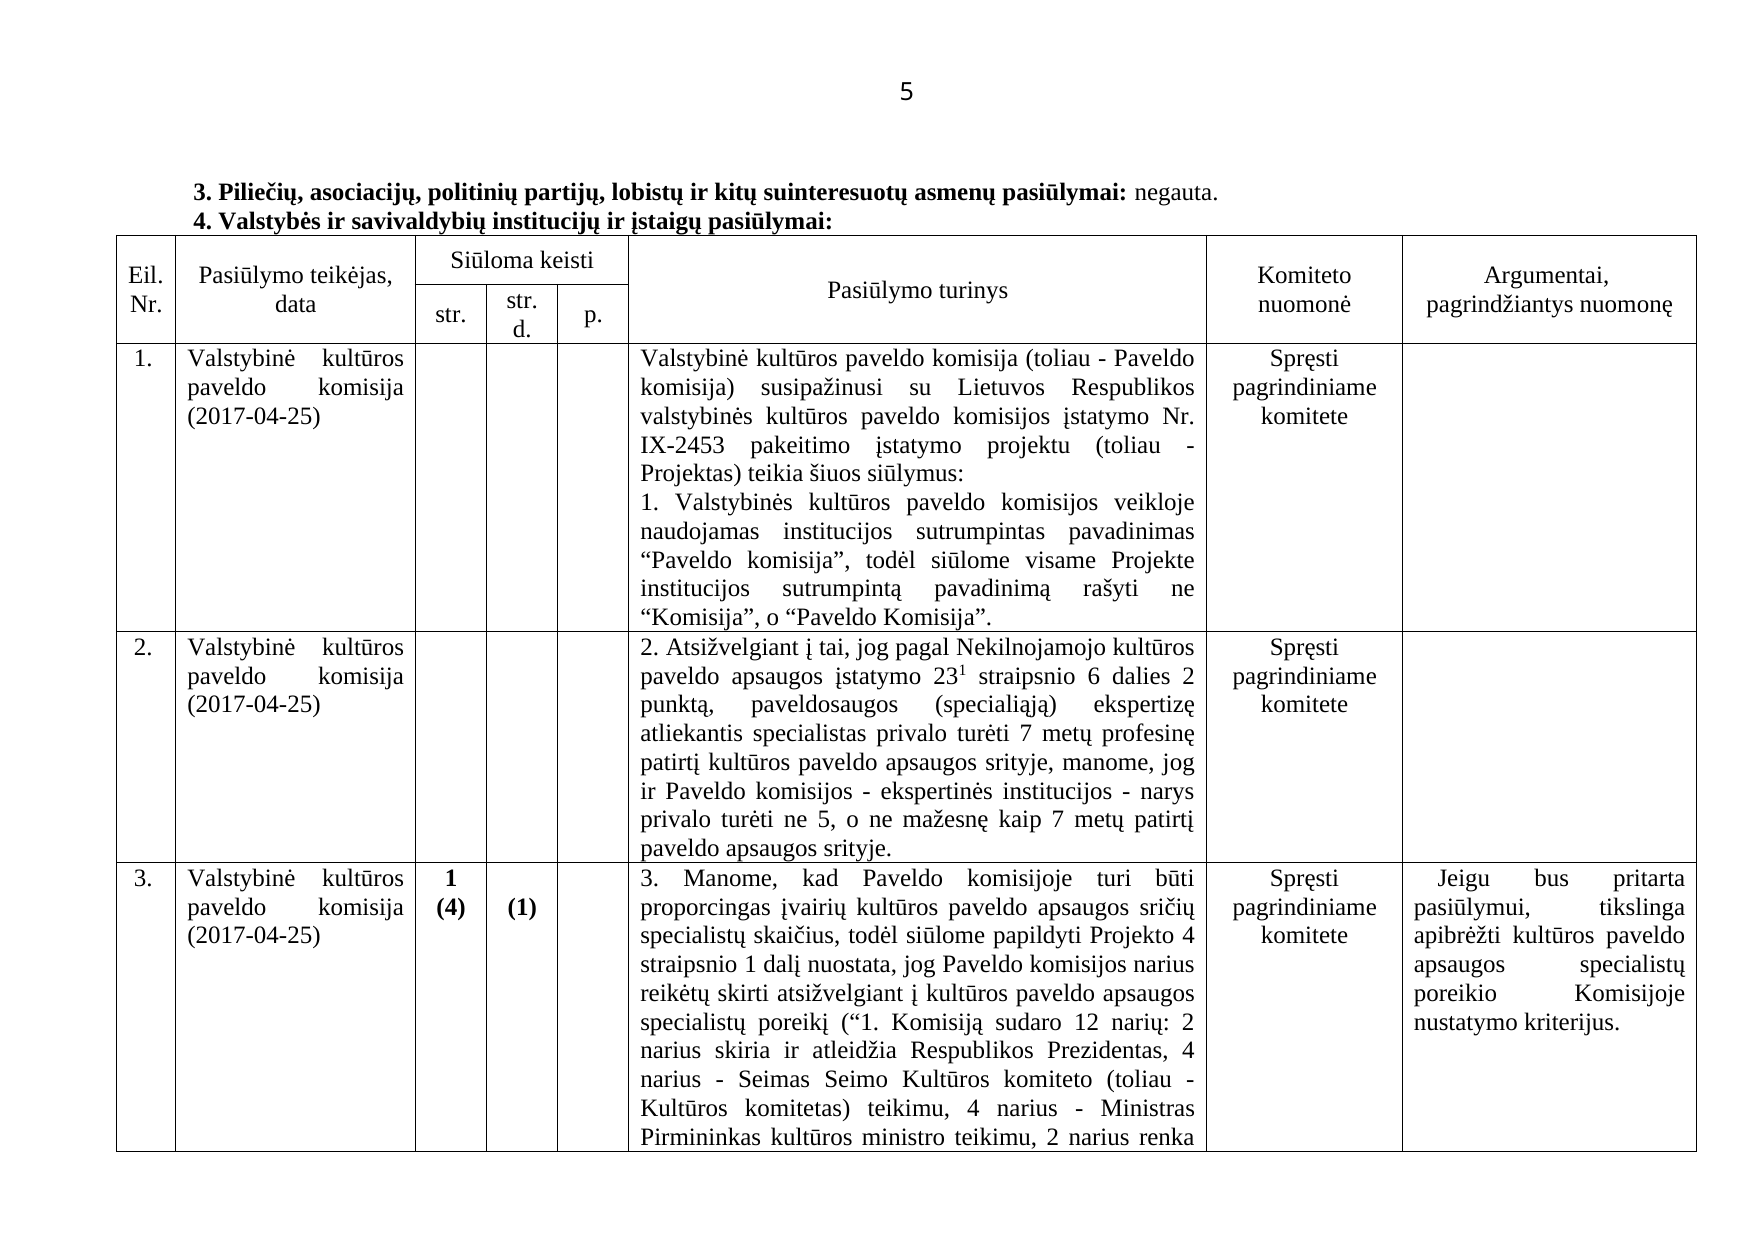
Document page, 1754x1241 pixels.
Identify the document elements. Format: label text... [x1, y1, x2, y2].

table_header Siūloma keisti [416, 236, 628, 284]
table_header Pasiūlymo teikėjas, data [176, 236, 415, 342]
table_header Eil. Nr. [117, 236, 175, 342]
table_cell Valstybinė kultūros paveldo komisija (2017-04-25) [176, 344, 415, 631]
text 4. Valstybės ir savivaldybių institucijų ir įstaigų pasiūlymai: [118, 206, 1695, 235]
table_cell [1403, 344, 1696, 631]
table_cell Valstybinė kultūros paveldo komisija (2017-04-25) [176, 863, 415, 1151]
table_cell Valstybinė kultūros paveldo komisija (2017-04-25) [176, 632, 415, 862]
table_cell [487, 344, 557, 631]
table_cell [558, 344, 628, 631]
table_header Komiteto nuomonė [1207, 236, 1402, 342]
table_cell Spręsti pagrindiniame komitete [1207, 344, 1402, 631]
table_cell Spręsti pagrindiniame komitete [1207, 632, 1402, 862]
table_cell str. d. [487, 285, 557, 342]
table_cell Valstybinė kultūros paveldo komisija (toliau - Paveldo komisija) susipažinusi su Lietuvos Respublikos valstybinės kultūros paveldo komisijos įstatymo Nr. IX-2453 pakeitimo įstatymo projektu (toliau - Projektas) teikia šiuos siūlymus: 1. Valstybinės kultūros paveldo komisijos veikloje naudojamas institucijos sutrumpintas pavadinimas “Paveldo komisija”, todėl siūlome visame Projekte institucijos sutrumpintą pavadinimą rašyti ne “Komisija”, o “Paveldo Komisija”. [629, 344, 1206, 631]
table_cell [487, 632, 557, 862]
table_header Pasiūlymo turinys [629, 236, 1206, 342]
table_cell 3. Manome, kad Paveldo komisijoje turi būti proporcingas įvairių kultūros paveldo apsaugos sričių specialistų skaičius, todėl siūlome papildyti Projekto 4 straipsnio 1 dalį nuostata, jog Paveldo komisijos narius reikėtų skirti atsižvelgiant į kultūros paveldo apsaugos specialistų poreikį (“1. Komisiją sudaro 12 narių: 2 narius skiria ir atleidžia Respublikos Prezidentas, 4 narius - Seimas Seimo Kultūros komiteto (toliau - Kultūros komitetas) teikimu, 4 narius - Ministras Pirmininkas kultūros ministro teikimu, 2 narius renka [629, 863, 1206, 1151]
table_cell Jeigu bus pritarta pasiūlymui, tikslinga apibrėžti kultūros paveldo apsaugos specialistų poreikio Komisijoje nustatymo kriterijus. [1403, 863, 1696, 1151]
table_cell 3. [117, 863, 175, 1151]
table_cell [1403, 632, 1696, 862]
table_cell (1) [487, 863, 557, 1151]
text 3. Piliečių, asociacijų, politinių partijų, lobistų ir kitų suinteresuotų asmenų pasiūlymai: negauta. [118, 177, 1695, 206]
table_cell str. [416, 285, 486, 342]
table_cell 1 (4) [416, 863, 486, 1151]
table_cell [558, 863, 628, 1151]
table_cell 2. Atsižvelgiant į tai, jog pagal Nekilnojamojo kultūros paveldo apsaugos įstatymo 231 straipsnio 6 dalies 2 punktą, paveldosaugos (specialiąją) ekspertizę atliekantis specialistas privalo turėti 7 metų profesinę patirtį kultūros paveldo apsaugos srityje, manome, jog ir Paveldo komisijos - ekspertinės institucijos - narys privalo turėti ne 5, o ne mažesnę kaip 7 metų patirtį paveldo apsaugos srityje. [629, 632, 1206, 862]
table_cell 2. [117, 632, 175, 862]
table_cell [416, 344, 486, 631]
table_header Argumentai, pagrindžiantys nuomonę [1403, 236, 1696, 342]
table_cell 1. [117, 344, 175, 631]
table_cell [416, 632, 486, 862]
table_cell [558, 632, 628, 862]
table_cell Spręsti pagrindiniame komitete [1207, 863, 1402, 1151]
table_cell p. [558, 285, 628, 342]
